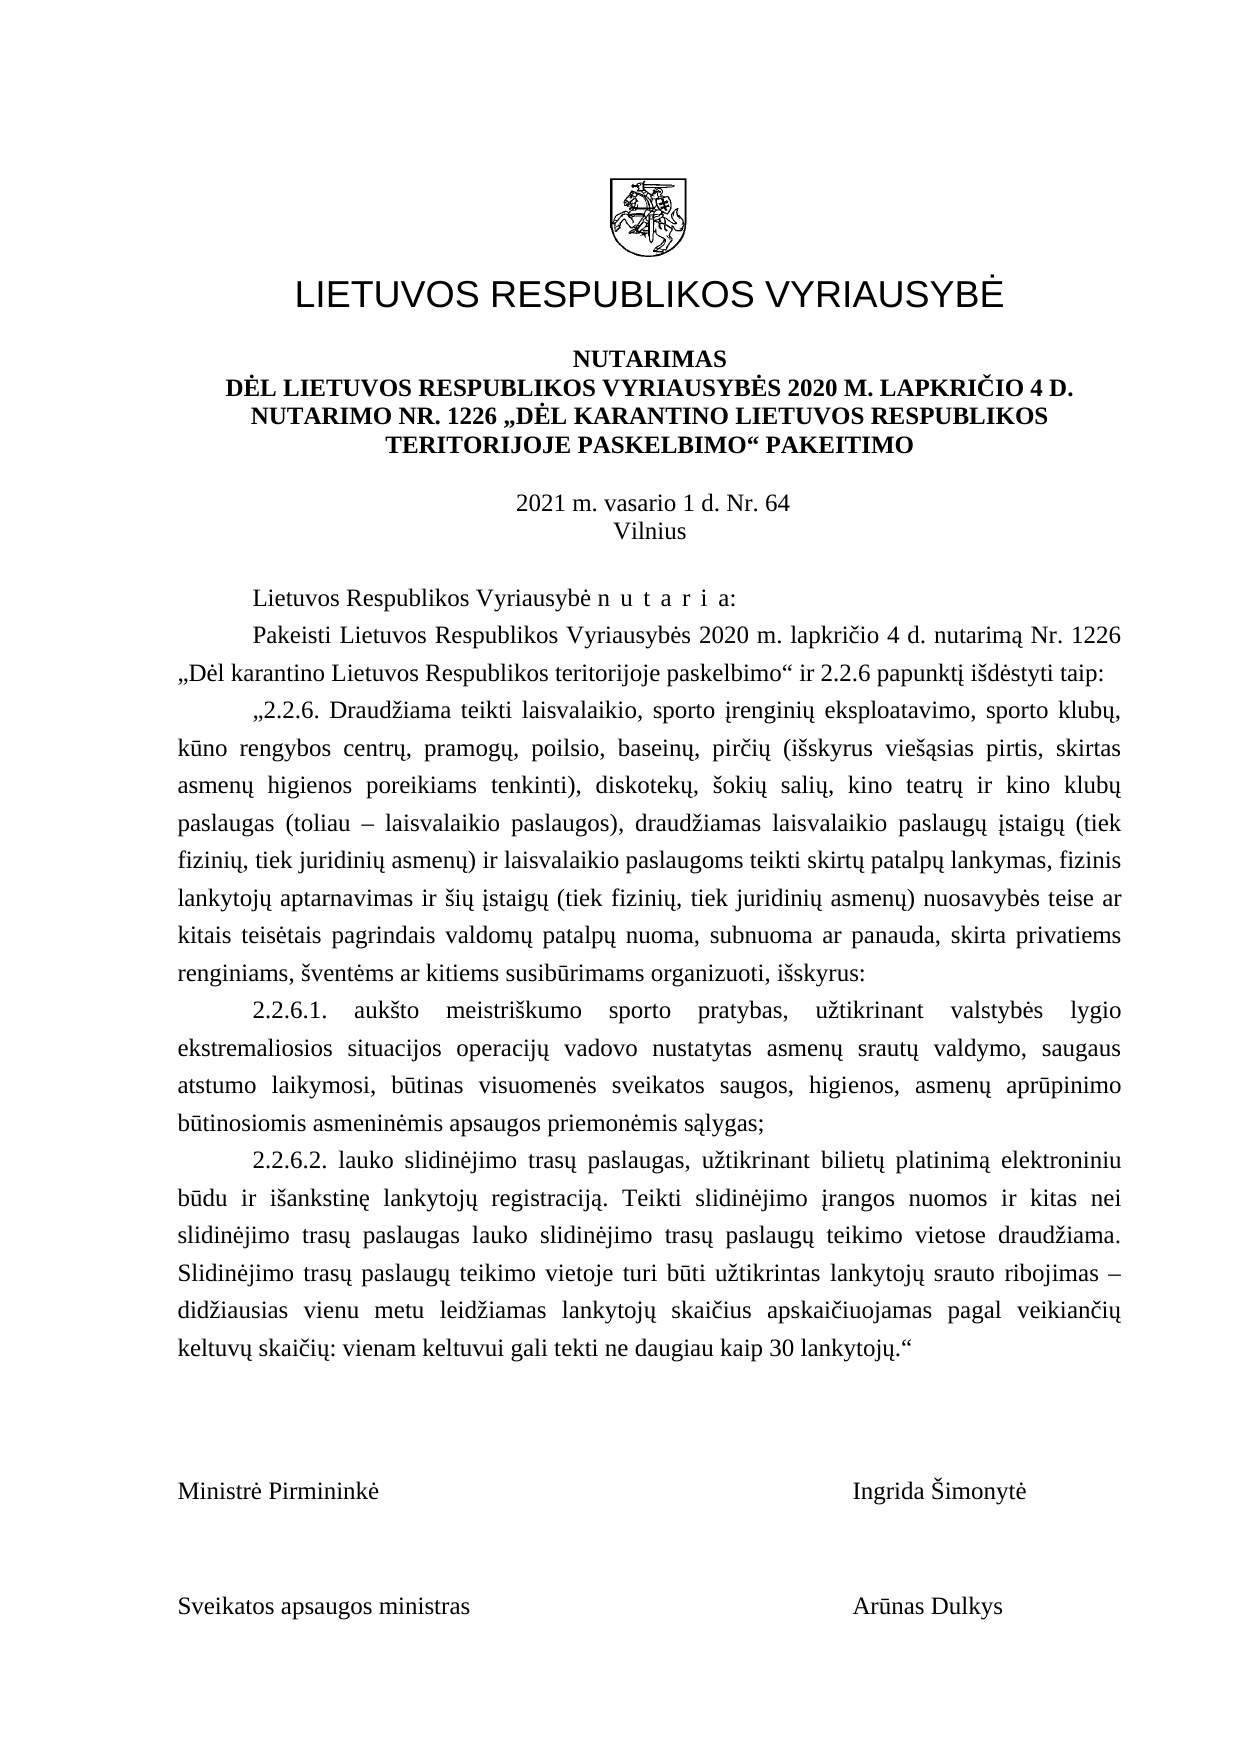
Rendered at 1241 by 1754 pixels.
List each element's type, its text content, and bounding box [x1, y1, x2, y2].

text Lietuvos Respublikos Vyriausybė nutaria: [177, 574, 1122, 611]
text Pakeisti Lietuvos Respublikos Vyriausybės 2020 m. lapkričio 4 d. nutarimą Nr. 1226 „Dėl karantino Lietuvos Respublikos teritorijoje paskelbimo“ ir 2.2.6 papunktį išdėstyti taip: [177, 611, 1122, 686]
text DĖL LIETUVOS RESPUBLIKOS VYRIAUSYBĖS 2020 M. LAPKRIČIO 4 D. NUTARIMO NR. 1226 „DĖL KARANTINO LIETUVOS RESPUBLIKOS TERITORIJOJE PASKELBIMO“ PAKEITIMO [177, 373, 1122, 459]
text Sveikatos apsaugos ministras Arūnas Dulkys [177, 1591, 1122, 1620]
text Vilnius [177, 516, 1122, 545]
text 2.2.6.2. lauko slidinėjimo trasų paslaugas, užtikrinant bilietų platinimą elektroniniu būdu ir išankstinę lankytojų registraciją. Teikti slidinėjimo įrangos nuomos ir kitas nei slidinėjimo trasų paslaugas lauko slidinėjimo trasų paslaugų teikimo vietose draudžiama. Slidinėjimo trasų paslaugų teikimo vietoje turi būti užtikrintas lankytojų srauto ribojimas – didžiausias vienu metu leidžiamas lankytojų skaičius apskaičiuojamas pagal veikiančių keltuvų skaičių: vienam keltuvui gali tekti ne daugiau kaip 30 lankytojų.“ [177, 1136, 1122, 1361]
text Ministrė Pirmininkė Ingrida Šimonytė [177, 1476, 1122, 1505]
text nutarimas [177, 344, 1122, 373]
text 2021 m. vasario 1 d. Nr. 64 [177, 488, 1122, 516]
text Lietuvos Respublikos Vyriausybė [177, 272, 1122, 315]
text „2.2.6. Draudžiama teikti laisvalaikio, sporto įrenginių eksploatavimo, sporto klubų, kūno rengybos centrų, pramogų, poilsio, baseinų, pirčių (išskyrus viešąsias pirtis, skirtas asmenų higienos poreikiams tenkinti), diskotekų, šokių salių, kino teatrų ir kino klubų paslaugas (toliau – laisvalaikio paslaugos), draudžiamas laisvalaikio paslaugų įstaigų (tiek fizinių, tiek juridinių asmenų) ir laisvalaikio paslaugoms teikti skirtų patalpų lankymas, fizinis lankytojų aptarnavimas ir šių įstaigų (tiek fizinių, tiek juridinių asmenų) nuosavybės teise ar kitais teisėtais pagrindais valdomų patalpų nuoma, subnuoma ar panauda, skirta privatiems renginiams, šventėms ar kitiems susibūrimams organizuoti, išskyrus: [177, 686, 1122, 986]
text 2.2.6.1. aukšto meistriškumo sporto pratybas, užtikrinant valstybės lygio ekstremaliosios situacijos operacijų vadovo nustatytas asmenų srautų valdymo, saugaus atstumo laikymosi, būtinas visuomenės sveikatos saugos, higienos, asmenų aprūpinimo būtinosiomis asmeninėmis apsaugos priemonėmis sąlygas; [177, 986, 1122, 1136]
